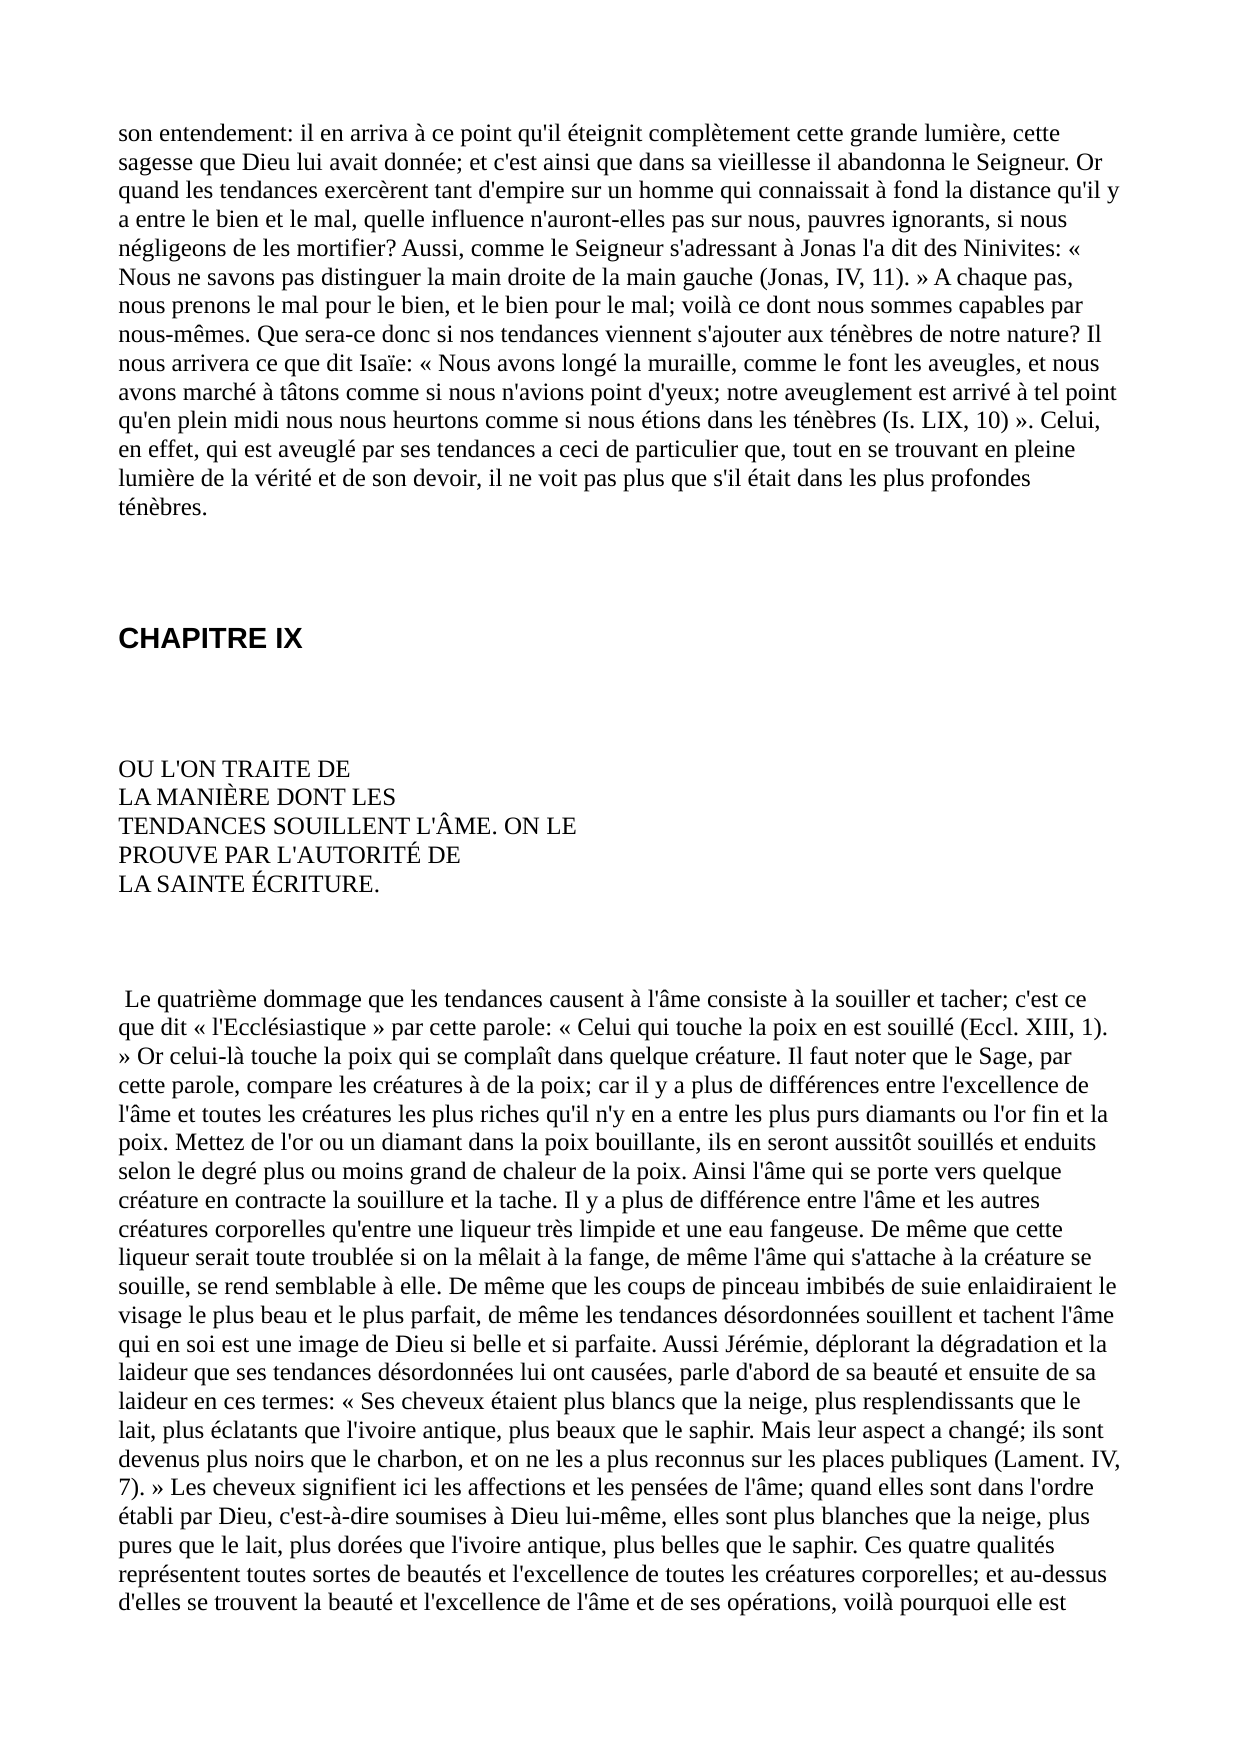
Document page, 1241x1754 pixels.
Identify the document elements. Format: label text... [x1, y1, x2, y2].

text son entendement: il en arriva à ce point qu'il éteignit complètement cette grande lumière, cette sagesse que Dieu lui avait donnée; et c'est ainsi que dans sa vieillesse il abandonna le Seigneur. Or quand les tendances exercèrent tant d'empire sur un homme qui connaissait à fond la distance qu'il y a entre le bien et le mal, quelle influence n'auront-elles pas sur nous, pauvres ignorants, si nous négligeons de les mortifier? Aussi, comme le Seigneur s'adressant à Jonas l'a dit des Ninivites: « Nous ne savons pas distinguer la main droite de la main gauche (Jonas, IV, 11). » A chaque pas, nous prenons le mal pour le bien, et le bien pour le mal; voilà ce dont nous sommes capables par nous-mêmes. Que sera-ce donc si nos tendances viennent s'ajouter aux ténèbres de notre nature? Il nous arrivera ce que dit Isaïe: « Nous avons longé la muraille, comme le font les aveugles, et nous avons marché à tâtons comme si nous n'avions point d'yeux; notre aveuglement est arrivé à tel point qu'en plein midi nous nous heurtons comme si nous étions dans les ténèbres (Is. LIX, 10) ». Celui, en effet, qui est aveuglé par ses tendances a ceci de particulier que, tout en se trouvant en pleine lumière de la vérité et de son devoir, il ne voit pas plus que s'il était dans les plus profondes ténèbres. [118, 118, 1122, 521]
text LA SAINTE ÉCRITURE. [118, 869, 1122, 897]
text LA MANIÈRE DONT LES [118, 782, 1122, 811]
text OU L'ON TRAITE DE [118, 754, 1122, 782]
text PROUVE PAR L'AUTORITÉ DE [118, 840, 1122, 869]
text Le quatrième dommage que les tendances causent à l'âme consiste à la souiller et tacher; c'est ce que dit « l'Ecclésiastique » par cette parole: « Celui qui touche la poix en est souillé (Eccl. XIII, 1). » Or celui-là touche la poix qui se complaît dans quelque créature. Il faut noter que le Sage, par cette parole, compare les créatures à de la poix; car il y a plus de différences entre l'excellence de l'âme et toutes les créatures les plus riches qu'il n'y en a entre les plus purs diamants ou l'or fin et la poix. Mettez de l'or ou un diamant dans la poix bouillante, ils en seront aussitôt souillés et enduits selon le degré plus ou moins grand de chaleur de la poix. Ainsi l'âme qui se porte vers quelque créature en contracte la souillure et la tache. Il y a plus de différence entre l'âme et les autres créatures corporelles qu'entre une liqueur très limpide et une eau fangeuse. De même que cette liqueur serait toute troublée si on la mêlait à la fange, de même l'âme qui s'attache à la créature se souille, se rend semblable à elle. De même que les coups de pinceau imbibés de suie enlaidiraient le visage le plus beau et le plus parfait, de même les tendances désordonnées souillent et tachent l'âme qui en soi est une image de Dieu si belle et si parfaite. Aussi Jérémie, déplorant la dégradation et la laideur que ses tendances désordonnées lui ont causées, parle d'abord de sa beauté et ensuite de sa laideur en ces termes: « Ses cheveux étaient plus blancs que la neige, plus resplendissants que le lait, plus éclatants que l'ivoire antique, plus beaux que le saphir. Mais leur aspect a changé; ils sont devenus plus noirs que le charbon, et on ne les a plus reconnus sur les places publiques (Lament. IV, 7). » Les cheveux signifient ici les affections et les pensées de l'âme; quand elles sont dans l'ordre établi par Dieu, c'est-à-dire soumises à Dieu lui-même, elles sont plus blanches que la neige, plus pures que le lait, plus dorées que l'ivoire antique, plus belles que le saphir. Ces quatre qualités représentent toutes sortes de beautés et l'excellence de toutes les créatures corporelles; et au-dessus d'elles se trouvent la beauté et l'excellence de l'âme et de ses opérations, voilà pourquoi elle est [118, 984, 1122, 1616]
text TENDANCES SOUILLENT L'ÂME. ON LE [118, 811, 1122, 840]
subtitle CHAPITRE IX [118, 621, 1122, 655]
